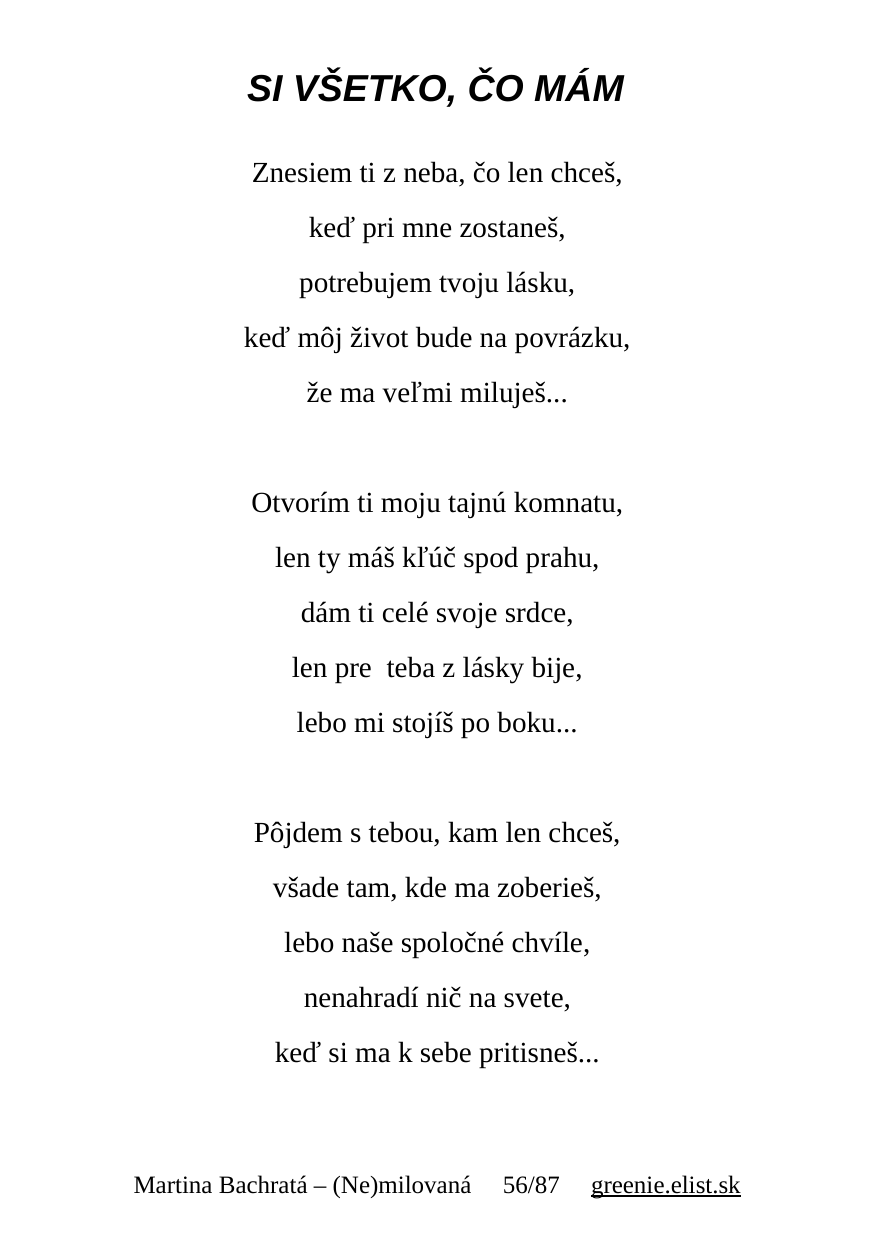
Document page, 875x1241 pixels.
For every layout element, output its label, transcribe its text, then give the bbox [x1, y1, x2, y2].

text lebo naše spoločné chvíle, [41, 926, 833, 959]
subtitle SI VŠETKO, ČO MÁM [41, 66, 833, 109]
text len pre teba z lásky bije, [41, 651, 833, 684]
text všade tam, kde ma zoberieš, [41, 871, 833, 904]
text že ma veľmi miluješ... [41, 376, 833, 409]
text Znesiem ti z neba, čo len chceš, [41, 156, 833, 189]
text len ty máš kľúč spod prahu, [41, 541, 833, 574]
text nenahradí nič na svete, [41, 981, 833, 1014]
text potrebujem tvoju lásku, [41, 266, 833, 299]
text keď môj život bude na povrázku, [41, 321, 833, 354]
text lebo mi stojíš po boku... [41, 706, 833, 739]
text keď pri mne zostaneš, [41, 211, 833, 244]
text keď si ma k sebe pritisneš... [41, 1036, 833, 1069]
text Otvorím ti moju tajnú komnatu, [41, 486, 833, 519]
text dám ti celé svoje srdce, [41, 596, 833, 629]
text Pôjdem s tebou, kam len chceš, [41, 816, 833, 849]
